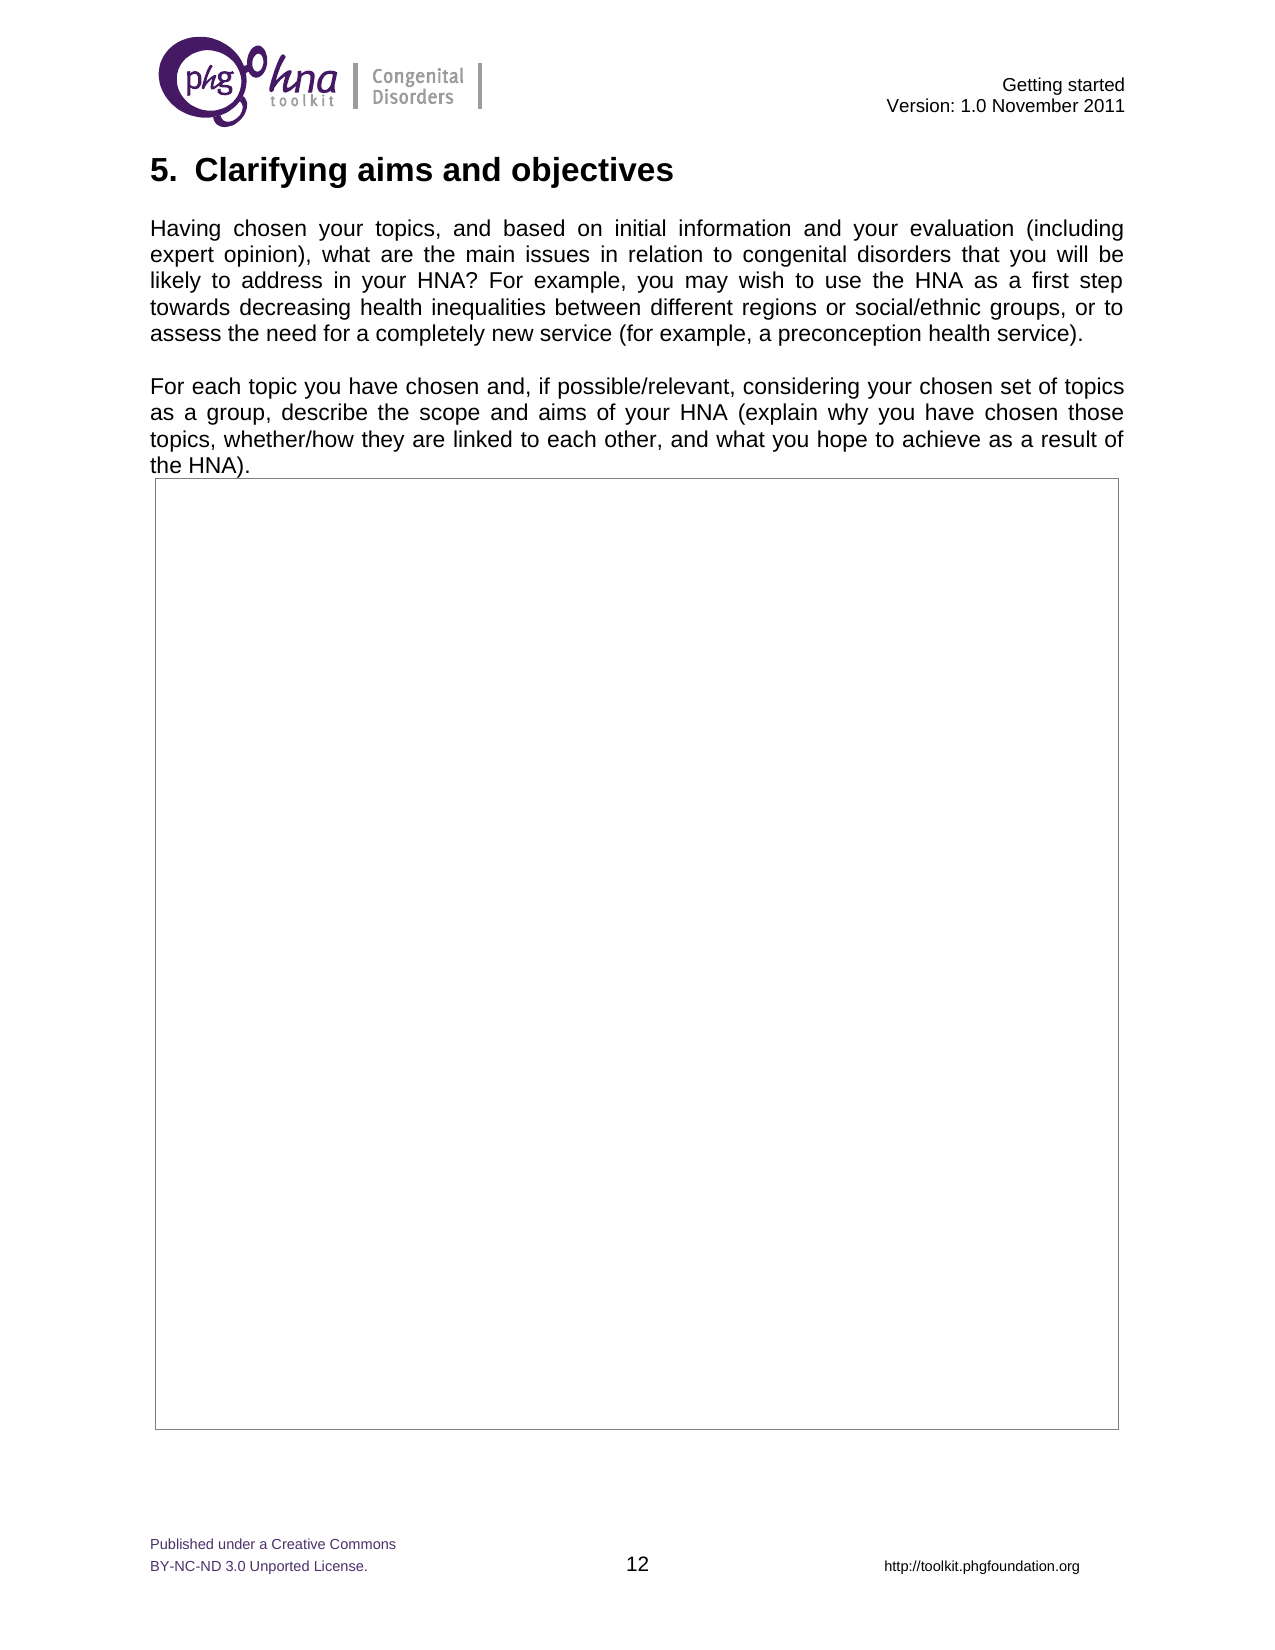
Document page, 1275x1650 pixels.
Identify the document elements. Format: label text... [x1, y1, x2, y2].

subtitle Clarifying aims and objectives [150, 150, 1125, 188]
subtitle For each topic you have chosen and, if possible/relevant, considering your chosen set of topics as a group, describe the scope and aims of your HNA (explain why you have chosen those topics, whether/how they are linked to each other, and what you hope to achieve as a result of the HNA). [150, 373, 1125, 478]
subtitle Having chosen your topics, and based on initial information and your evaluation (including expert opinion), what are the main issues in relation to congenital disorders that you will be likely to address in your HNA? For example, you may wish to use the HNA as a first step towards decreasing health inequalities between different regions or social/ethnic groups, or to assess the need for a completely new service (for example, a preconception health service). [150, 215, 1125, 347]
